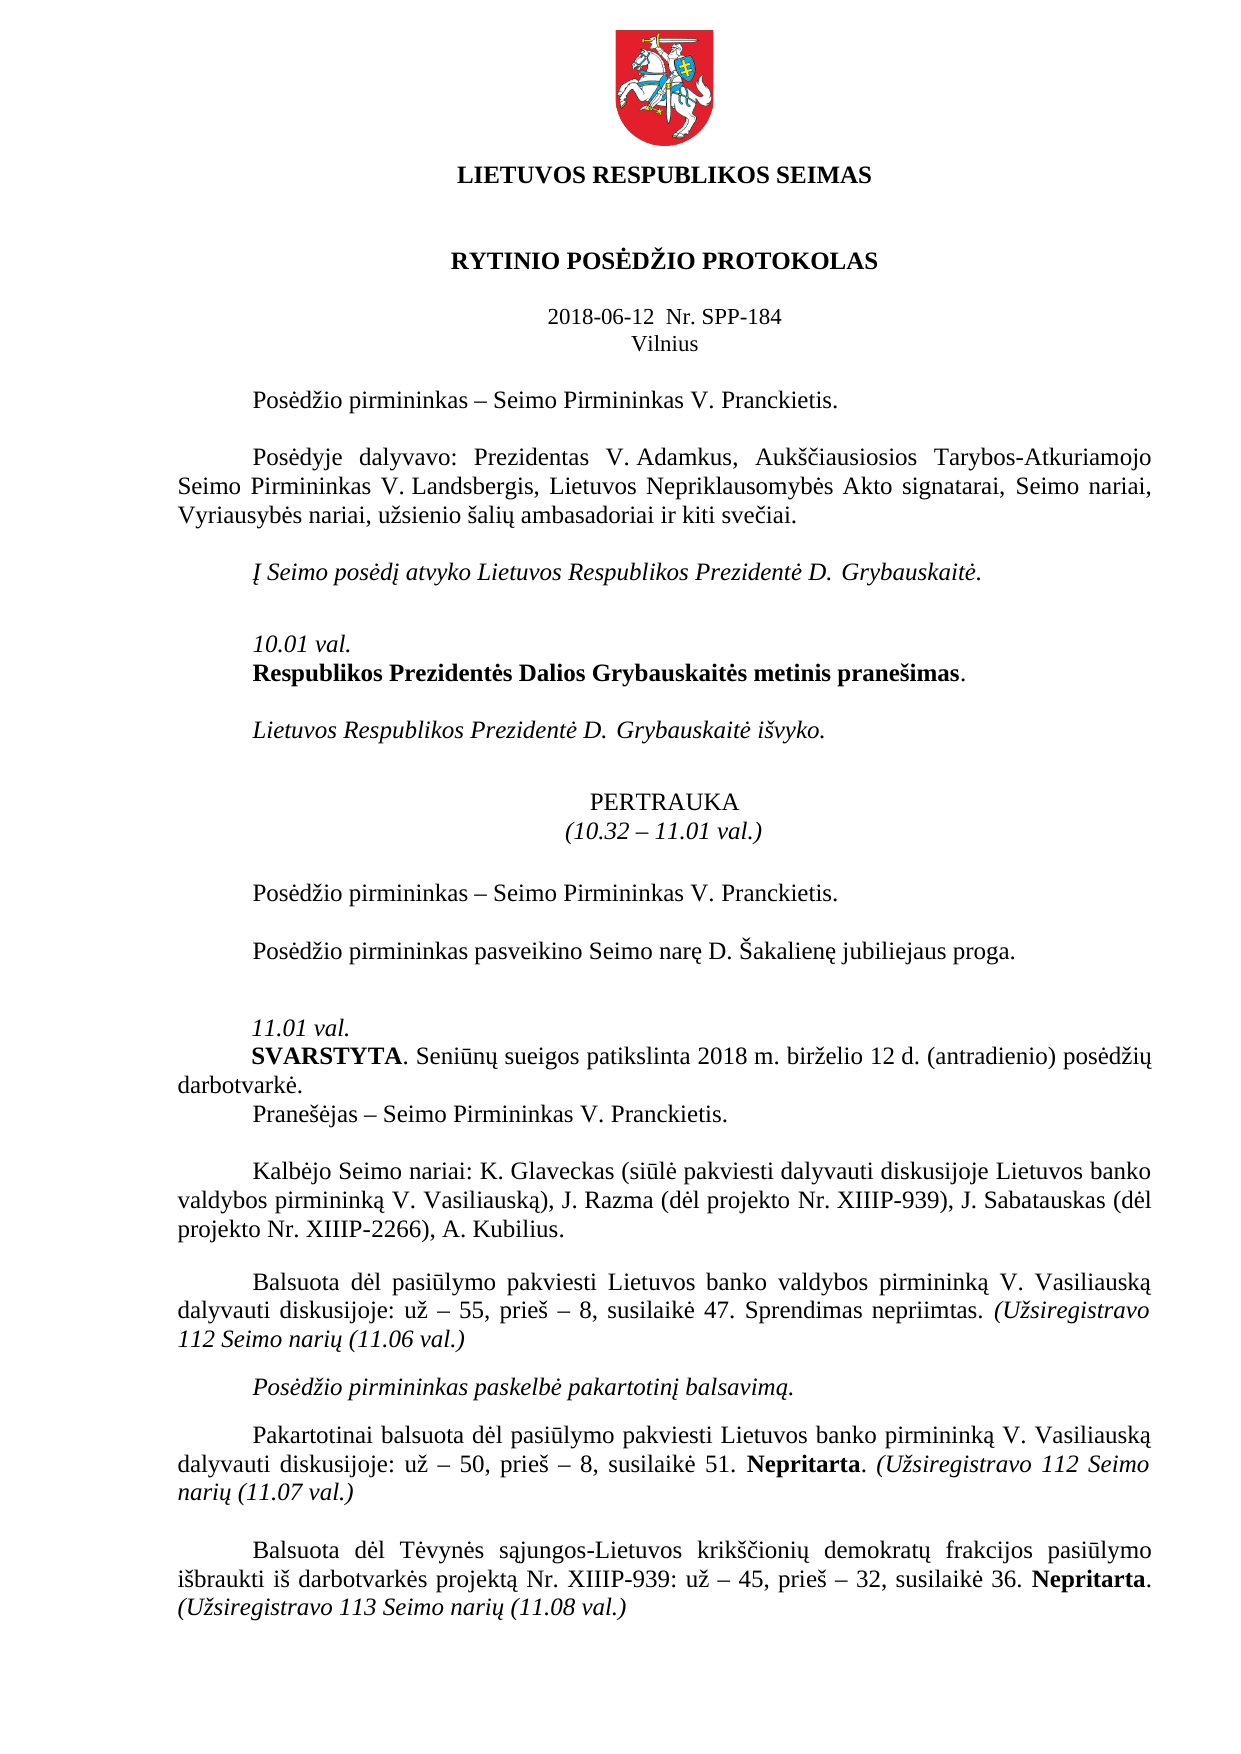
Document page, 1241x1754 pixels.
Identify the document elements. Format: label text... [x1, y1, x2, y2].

text Kalbėjo Seimo nariai: K. Glaveckas (siūlė pakviesti dalyvauti diskusijoje Lietuvos banko valdybos pirmininką V. Vasiliauską), J. Razma (dėl projekto Nr. XIIIP-939), J. Sabatauskas (dėl projekto Nr. XIIIP-2266), A. Kubilius. [177, 1156, 1152, 1243]
text 2018-06-12 Nr. SPP-184 [177, 303, 1152, 330]
text Pranešėjas – Seimo Pirmininkas V. Pranckietis. [177, 1099, 1152, 1128]
text Vilnius [177, 330, 1152, 356]
text Lietuvos Respublikos Prezidentė D. Grybauskaitė išvyko. [177, 716, 1152, 744]
text PERTRAUKA [177, 787, 1152, 816]
text Posėdžio pirmininkas pasveikino Seimo narę D. Šakalienę jubiliejaus proga. [177, 936, 1152, 965]
text Respublikos Prezidentės Dalios Grybauskaitės metinis pranešimas. [177, 658, 1152, 687]
text 10.01 val. [177, 629, 1152, 658]
text SVARSTYTA. Seniūnų sueigos patikslinta 2018 m. birželio 12 d. (antradienio) posėdžių darbotvarkė. [177, 1041, 1152, 1099]
text Lietuvos Respublikos Seimas [177, 160, 1152, 188]
text Posėdžio pirmininkas – Seimo Pirmininkas V. Pranckietis. [177, 878, 1152, 907]
text Į Seimo posėdį atvyko Lietuvos Respublikos Prezidentė D. Grybauskaitė. [177, 557, 1152, 586]
text (10.32 – 11.01 val.) [177, 816, 1152, 845]
text Balsuota dėl Tėvynės sąjungos-Lietuvos krikščionių demokratų frakcijos pasiūlymo išbraukti iš darbotvarkės projektą Nr. XIIIP-939: už – 45, prieš – 32, susilaikė 36. Nepritarta. (Užsiregistravo 113 Seimo narių (11.08 val.) [177, 1535, 1152, 1621]
text RYTINIO POSĖDŽIO PROTOKOLAS [177, 246, 1152, 275]
text Balsuota dėl pasiūlymo pakviesti Lietuvos banko valdybos pirmininką V. Vasiliauską dalyvauti diskusijoje: už – 55, prieš – 8, susilaikė 47. Sprendimas nepriimtas. (Užsiregistravo 112 Seimo narių (11.06 val.) [177, 1267, 1152, 1353]
text Posėdžio pirmininkas – Seimo Pirmininkas V. Pranckietis. [177, 385, 1152, 414]
text Posėdyje dalyvavo: Prezidentas V. Adamkus, Aukščiausiosios Tarybos-Atkuriamojo Seimo Pirmininkas V. Landsbergis, Lietuvos Nepriklausomybės Akto signatarai, Seimo nariai, Vyriausybės nariai, užsienio šalių ambasadoriai ir kiti svečiai. [177, 442, 1152, 529]
text Posėdžio pirmininkas paskelbė pakartotinį balsavimą. [177, 1372, 1152, 1401]
text 11.01 val. [177, 1013, 1152, 1041]
text Pakartotinai balsuota dėl pasiūlymo pakviesti Lietuvos banko pirmininką V. Vasiliauską dalyvauti diskusijoje: už – 50, prieš – 8, susilaikė 51. Nepritarta. (Užsiregistravo 112 Seimo narių (11.07 val.) [177, 1420, 1152, 1506]
